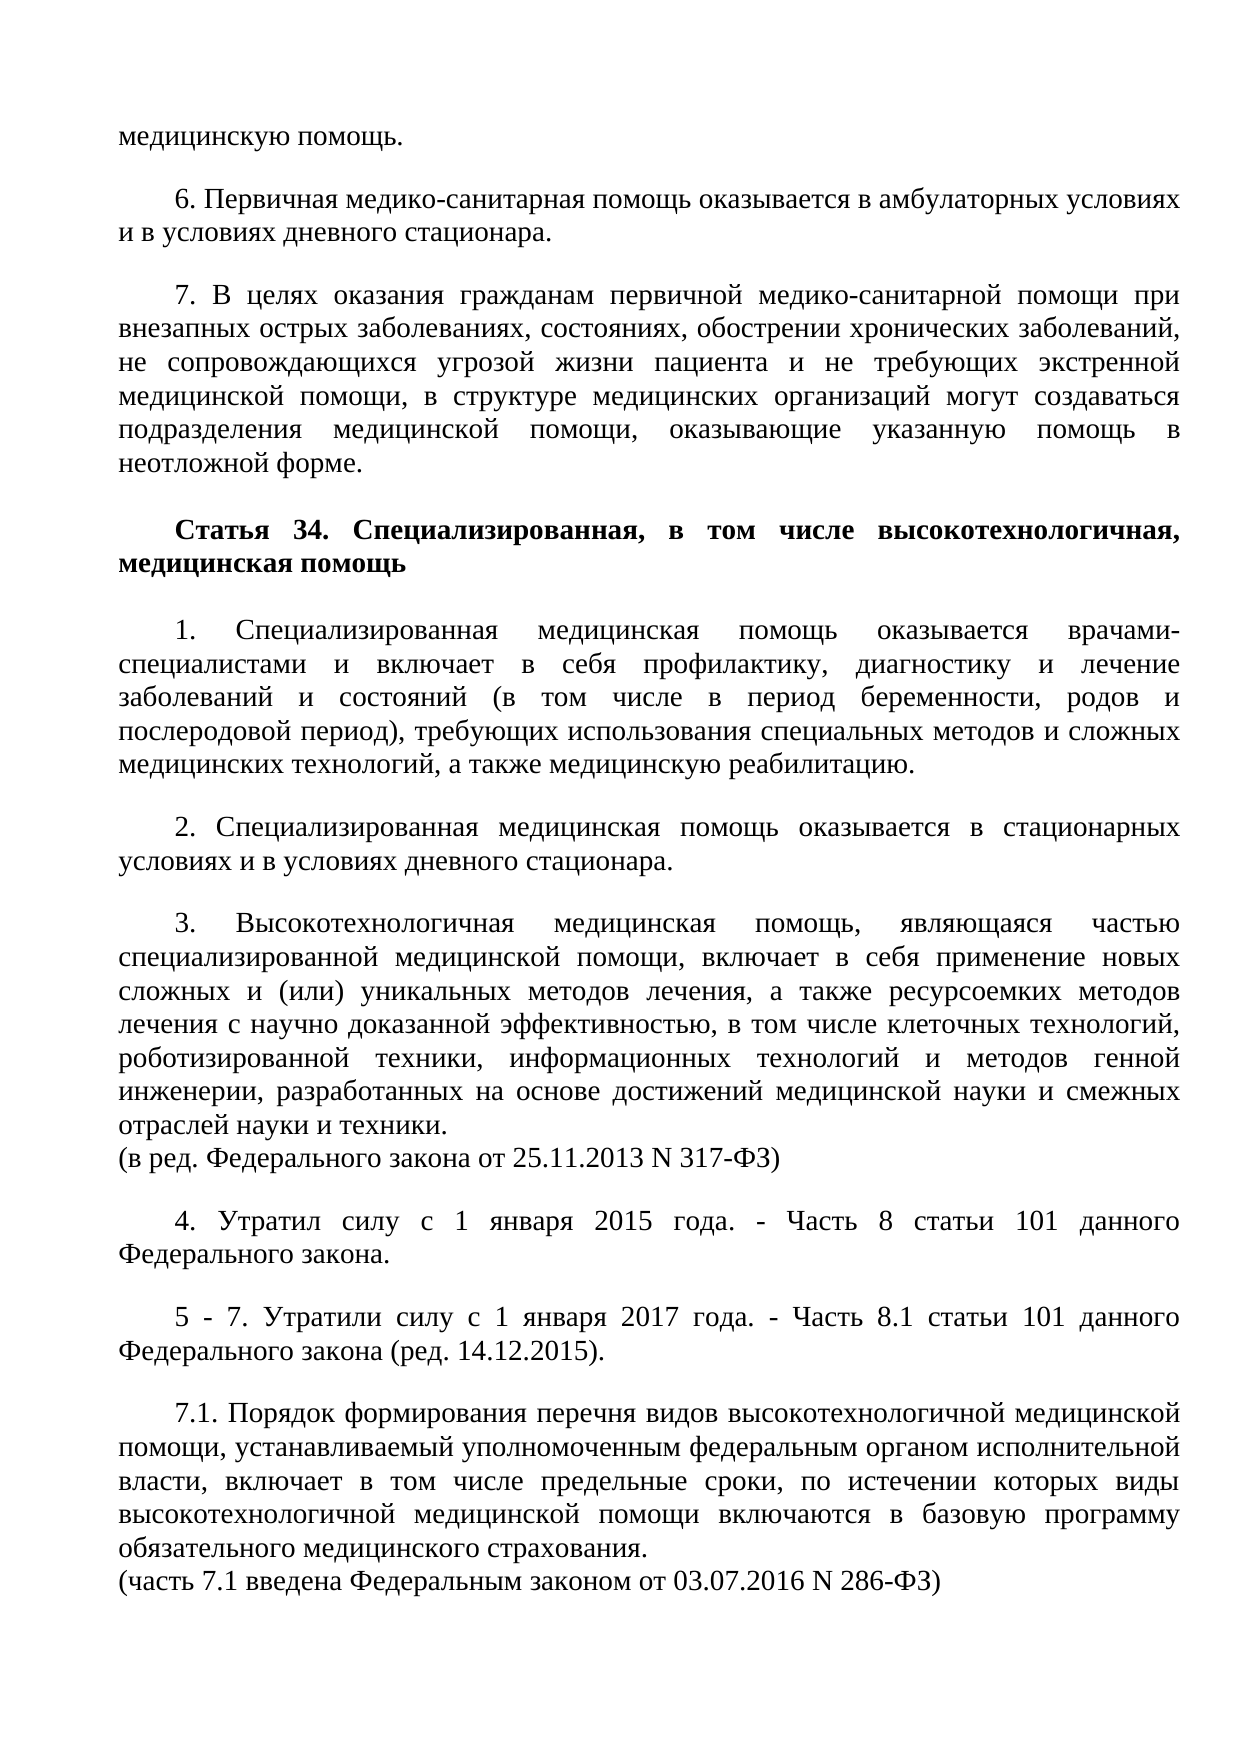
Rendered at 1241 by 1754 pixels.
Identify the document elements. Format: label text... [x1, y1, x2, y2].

text медицинскую помощь. [118, 118, 1181, 152]
text 5 - 7. Утратили силу с 1 января 2017 года. - Часть 8.1 статьи 101 данного Федерального закона (ред. 14.12.2015). [118, 1299, 1181, 1366]
text 2. Специализированная медицинская помощь оказывается в стационарных условиях и в условиях дневного стационара. [118, 809, 1181, 876]
text (в ред. Федерального закона от 25.11.2013 N 317-ФЗ) [118, 1140, 1181, 1174]
text 1. Специализированная медицинская помощь оказывается врачами-специалистами и включает в себя профилактику, диагностику и лечение заболеваний и состояний (в том числе в период беременности, родов и послеродовой период), требующих использования специальных методов и сложных медицинских технологий, а также медицинскую реабилитацию. [118, 612, 1181, 780]
text 4. Утратил силу с 1 января 2015 года. - Часть 8 статьи 101 данного Федерального закона. [118, 1203, 1181, 1270]
text (часть 7.1 введена Федеральным законом от 03.07.2016 N 286-ФЗ) [118, 1563, 1181, 1597]
text 7. В целях оказания гражданам первичной медико-санитарной помощи при внезапных острых заболеваниях, состояниях, обострении хронических заболеваний, не сопровождающихся угрозой жизни пациента и не требующих экстренной медицинской помощи, в структуре медицинских организаций могут создаваться подразделения медицинской помощи, оказывающие указанную помощь в неотложной форме. [118, 277, 1181, 478]
text 6. Первичная медико-санитарная помощь оказывается в амбулаторных условиях и в условиях дневного стационара. [118, 181, 1181, 248]
text 7.1. Порядок формирования перечня видов высокотехнологичной медицинской помощи, устанавливаемый уполномоченным федеральным органом исполнительной власти, включает в том числе предельные сроки, по истечении которых виды высокотехнологичной медицинской помощи включаются в базовую программу обязательного медицинского страхования. [118, 1396, 1181, 1563]
text 3. Высокотехнологичная медицинская помощь, являющаяся частью специализированной медицинской помощи, включает в себя применение новых сложных и (или) уникальных методов лечения, а также ресурсоемких методов лечения с научно доказанной эффективностью, в том числе клеточных технологий, роботизированной техники, информационных технологий и методов генной инженерии, разработанных на основе достижений медицинской науки и смежных отраслей науки и техники. [118, 906, 1181, 1140]
title Статья 34. Специализированная, в том числе высокотехнологичная, медицинская помощь [118, 512, 1181, 579]
